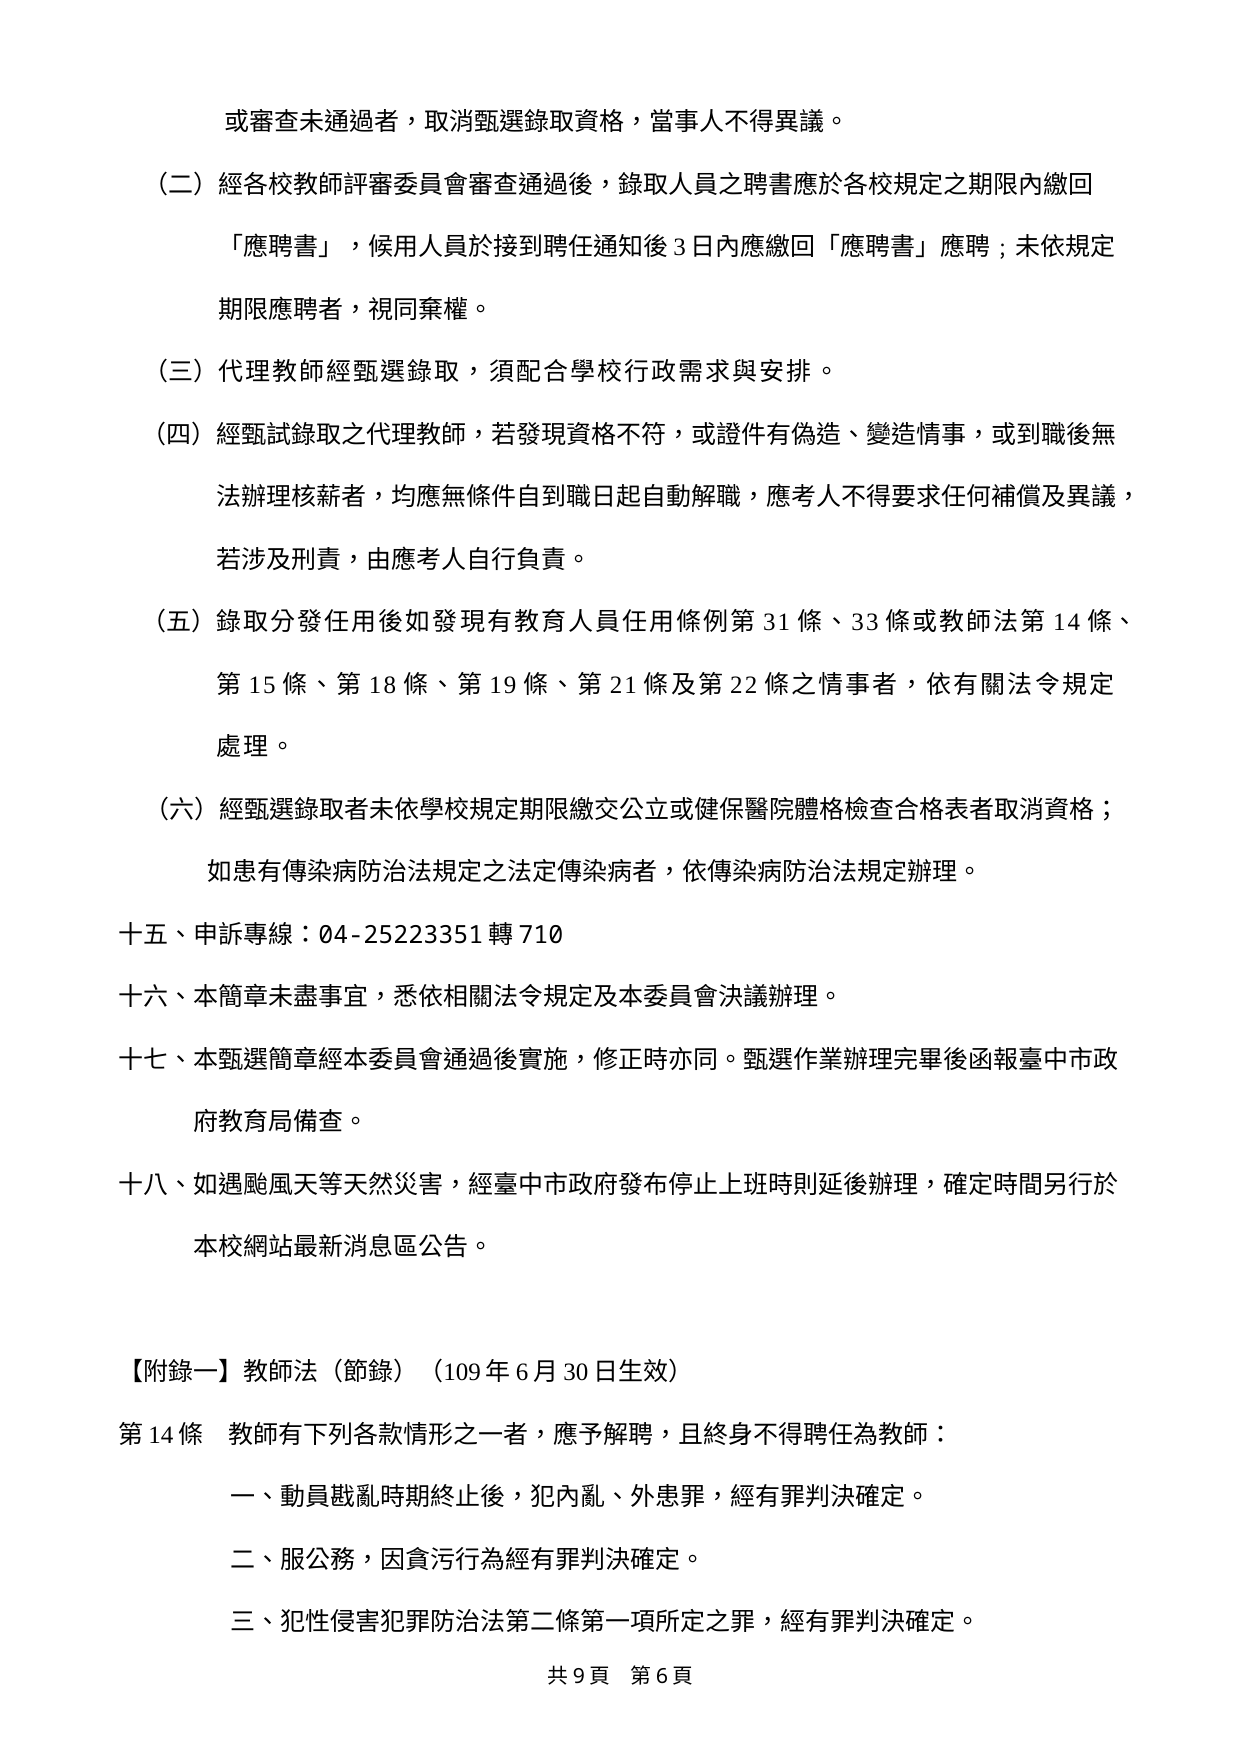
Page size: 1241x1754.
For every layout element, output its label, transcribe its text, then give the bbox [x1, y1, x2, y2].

text 一、動員戡亂時期終止後，犯內亂、外患罪，經有罪判決確定。 [230, 1453, 1122, 1516]
text 十五、申訴專線：04-25223351轉710 [118, 891, 1122, 953]
text （五）錄取分發任用後如發現有教育人員任用條例第31條、33條或教師法第14條、第15條、第18條、第19條、第21條及第22條之情事者，依有關法令規定處理。 [141, 578, 1122, 766]
text 【附錄一】教師法（節錄）（109年6月30日生效） [118, 1328, 1122, 1391]
text 十七、本甄選簡章經本委員會通過後實施，修正時亦同。甄選作業辦理完畢後函報臺中市政府教育局備查。 [118, 1016, 1122, 1141]
text 三、犯性侵害犯罪防治法第二條第一項所定之罪，經有罪判決確定。 [230, 1578, 1122, 1641]
text （二）經各校教師評審委員會審查通過後，錄取人員之聘書應於各校規定之期限內繳回「應聘書」，候用人員於接到聘任通知後3日內應繳回「應聘書」應聘﹔未依規定期限應聘者，視同棄權。 [143, 141, 1122, 328]
text 十八、如遇颱風天等天然災害，經臺中市政府發布停止上班時則延後辦理，確定時間另行於本校網站最新消息區公告。 [118, 1141, 1122, 1266]
text 二、服公務，因貪污行為經有罪判決確定。 [230, 1516, 1122, 1578]
text 十六、本簡章未盡事宜，悉依相關法令規定及本委員會決議辦理。 [118, 953, 1122, 1016]
text 或審查未通過者，取消甄選錄取資格，當事人不得異議。 [149, 78, 1122, 141]
text （四）經甄試錄取之代理教師，若發現資格不符，或證件有偽造、變造情事，或到職後無法辦理核薪者，均應無條件自到職日起自動解職，應考人不得要求任何補償及異議，若涉及刑責，由應考人自行負責。 [141, 391, 1122, 578]
text （六）經甄選錄取者未依學校規定期限繳交公立或健保醫院體格檢查合格表者取消資格；如患有傳染病防治法規定之法定傳染病者，依傳染病防治法規定辦理。 [144, 766, 1122, 891]
text 第14條 教師有下列各款情形之一者，應予解聘，且終身不得聘任為教師： [118, 1391, 1122, 1453]
text （三）代理教師經甄選錄取，須配合學校行政需求與安排。 [118, 328, 1122, 391]
